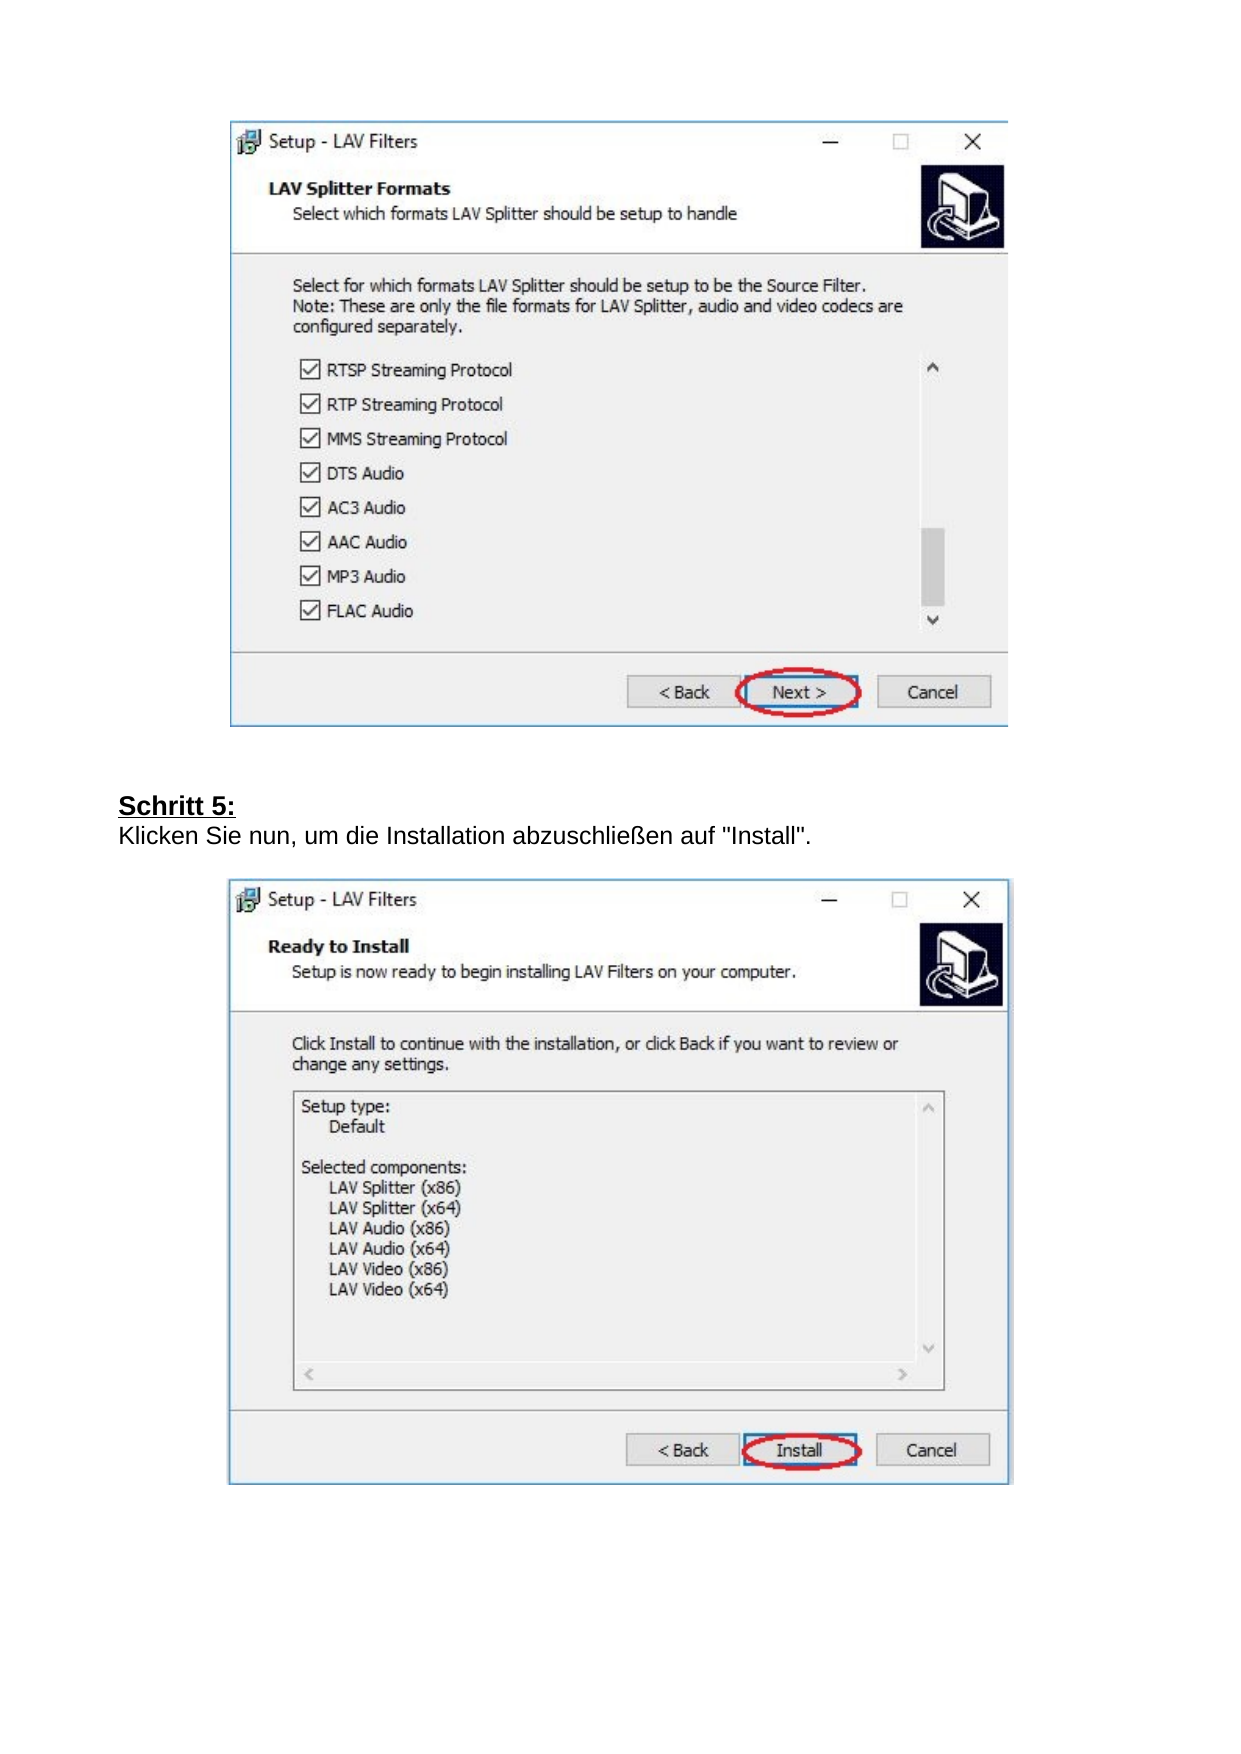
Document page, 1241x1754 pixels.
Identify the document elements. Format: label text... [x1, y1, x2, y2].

picture [230, 120, 1009, 727]
picture [226, 878, 1014, 1485]
text Schritt 5: [118, 789, 1122, 821]
text Klicken Sie nun, um die Installation abzuschließen auf "Install". [118, 821, 1122, 849]
